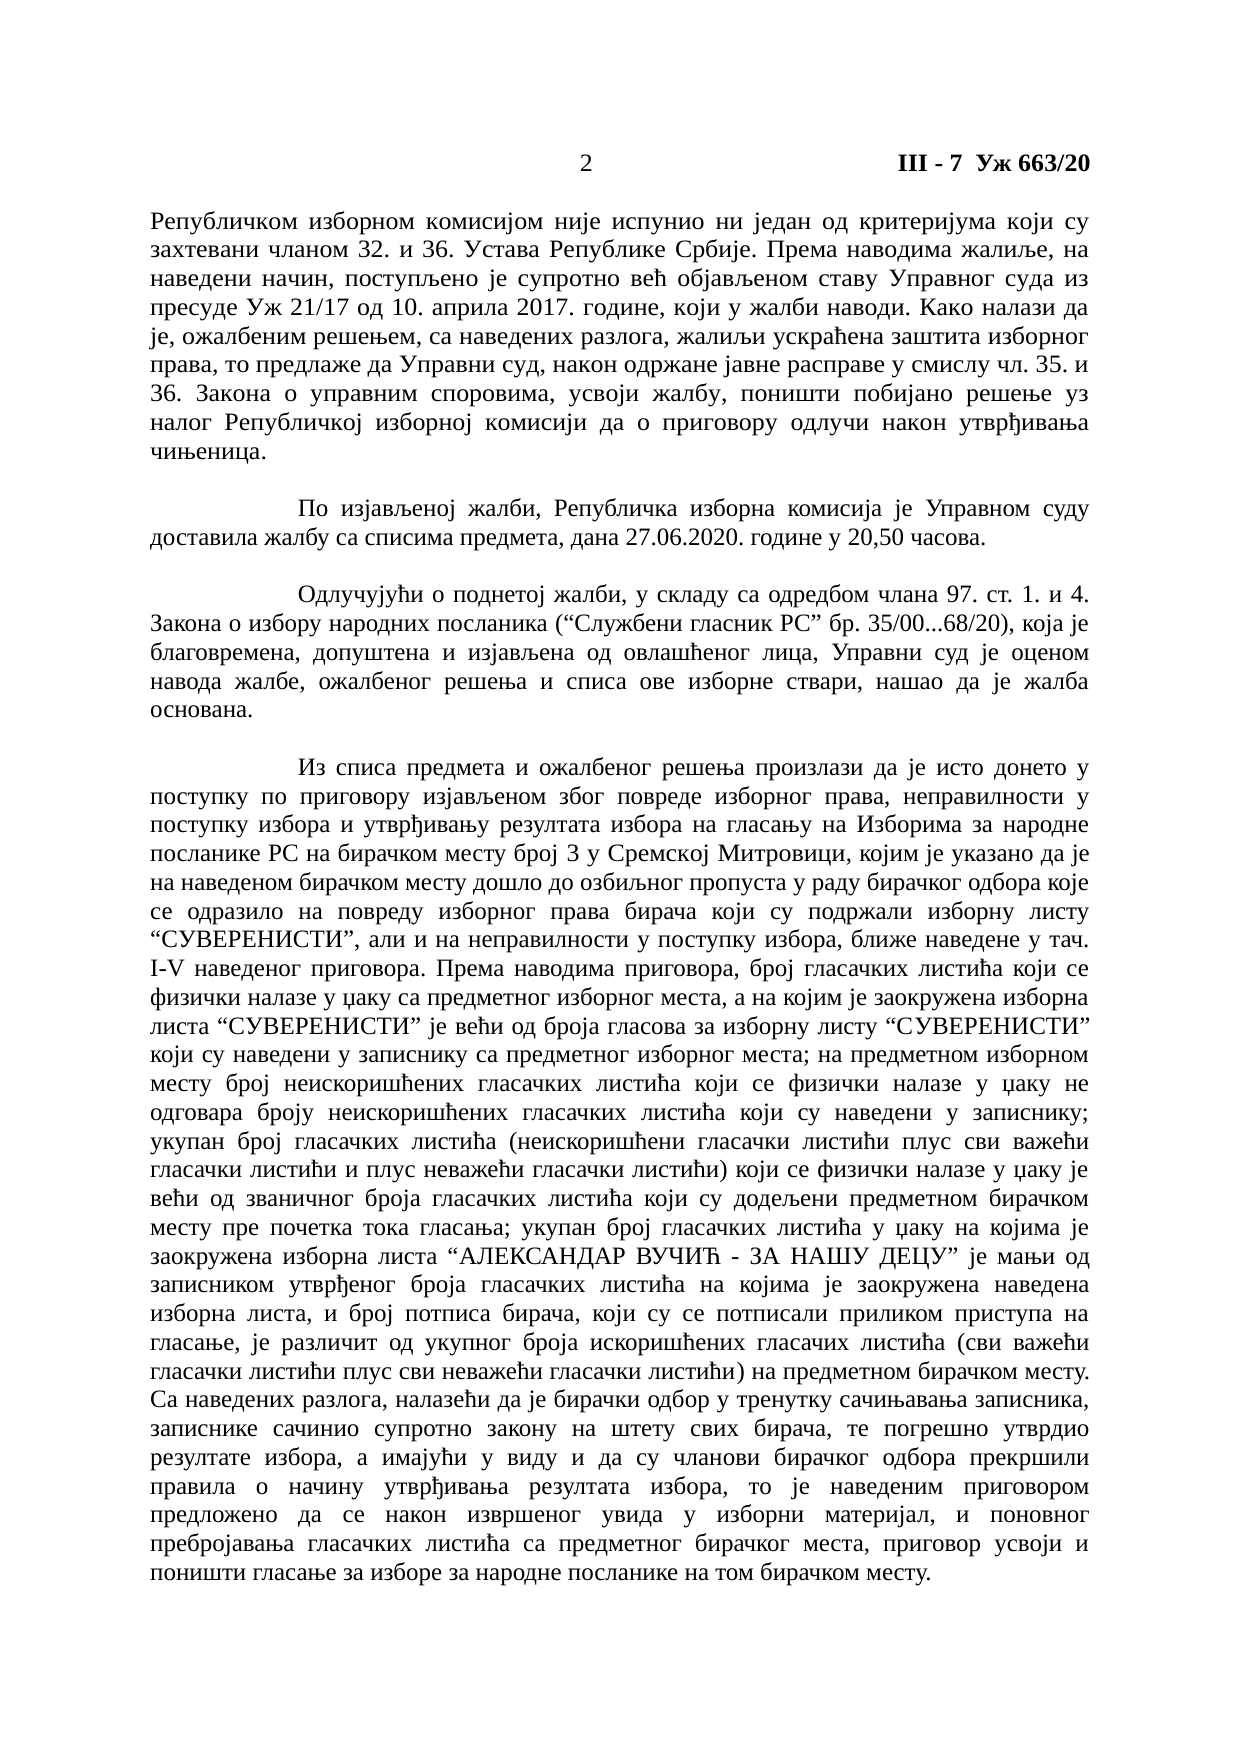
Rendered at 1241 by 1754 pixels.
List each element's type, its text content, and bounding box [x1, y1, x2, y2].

text Републичком изборном комисијом није испунио ни један од критеријума који су захтевани чланом 32. и 36. Устава Републике Србије. Према наводима жалиље, на наведени начин, поступљено је супротно већ објављеном ставу Управног суда из пресуде Уж 21/17 од 10. априла 2017. године, који у жалби наводи. Како налази да је, ожалбеним решењем, са наведених разлога, жалиљи ускраћена заштита изборног права, то предлаже да Управни суд, након одржане јавне расправе у смислу чл. 35. и 36. Закона о управним споровима, усвоји жалбу, поништи побијано решење уз налог Републичкој изборној комисији да о приговору одлучи након утврђивања чињеница. [150, 206, 1090, 464]
text По изјављеној жалби, Републичка изборна комисија је Управном суду доставила жалбу са списима предмета, дана 27.06.2020. године у 20,50 часова. [150, 493, 1090, 551]
text Из списа предмета и ожалбеног решења произлази да је исто донето у поступку по приговору изјављеном због повреде изборног права, неправилности у поступку избора и утврђивању резултата избора на гласању на Изборима за народне посланике РС на бирачком месту број 3 у Сремској Митровици, којим је указано да је на наведеном бирачком месту дошло до озбиљног пропуста у раду бирачког одбора које се одразило на повреду изборног права бирача који су подржали изборну листу “СУВЕРЕНИСТИ”, али и на неправилности у поступку избора, ближе наведене у тач. I-V наведеног приговора. Према наводима приговора, број гласачких листића који се физички налазе у џаку са предметног изборног места, а на којим је заокружена изборна листа “СУВЕРЕНИСТИ” је већи од броја гласова за изборну листу “СУВЕРЕНИСТИ” који су наведени у записнику са предметног изборног места; на предметном изборном месту број неискоришћених гласачких листића који се физички налазе у џаку не одговара броју неискоришћених гласачких листића који су наведени у записнику; укупан број гласачких листића (неискоришћени гласачки листићи плус сви важећи гласачки листићи и плус неважећи гласачки листићи) који се физички налазе у џаку је већи од званичног броја гласачких листића који су додељени предметном бирачком месту пре почетка тока гласања; укупан број гласачких листића у џаку на којима је заокружена изборна листа “АЛЕКСАНДАР ВУЧИЋ - ЗА НАШУ ДЕЦУ” је мањи од записником утврђеног броја гласачких листића на којима је заокружена наведена изборна листа, и број потписа бирача, који су се потписали приликом приступа на гласање, је различит од укупног броја искоришћених гласачих листића (сви важећи гласачки листићи плус сви неважећи гласачки листићи) на предметном бирачком месту. Са наведених разлога, налазећи да је бирачки одбор у тренутку сачињавања записника, записнике сачинио супротно закону на штету свих бирача, те погрешно утврдио резултате избора, а имајући у виду и да су чланови бирачког одбора прекршили правила о начину утврђивања резултата избора, то је наведеним приговором предложено да се након извршеног увида у изборни материјал, и поновног пребројавања гласачких листића са предметног бирачког места, приговор усвоји и поништи гласање за изборе за народне посланике на том бирачком месту. [150, 752, 1090, 1586]
text Одлучујући о поднетој жалби, у складу са одредбом члана 97. ст. 1. и 4. Закона о избору народних посланика (“Службени гласник РС” бр. 35/00...68/20), која је благовремена, допуштена и изјављена од овлашћеног лица, Управни суд је оценом навода жалбе, ожалбеног решења и списа ове изборне ствари, нашао да је жалба основана. [150, 579, 1090, 723]
